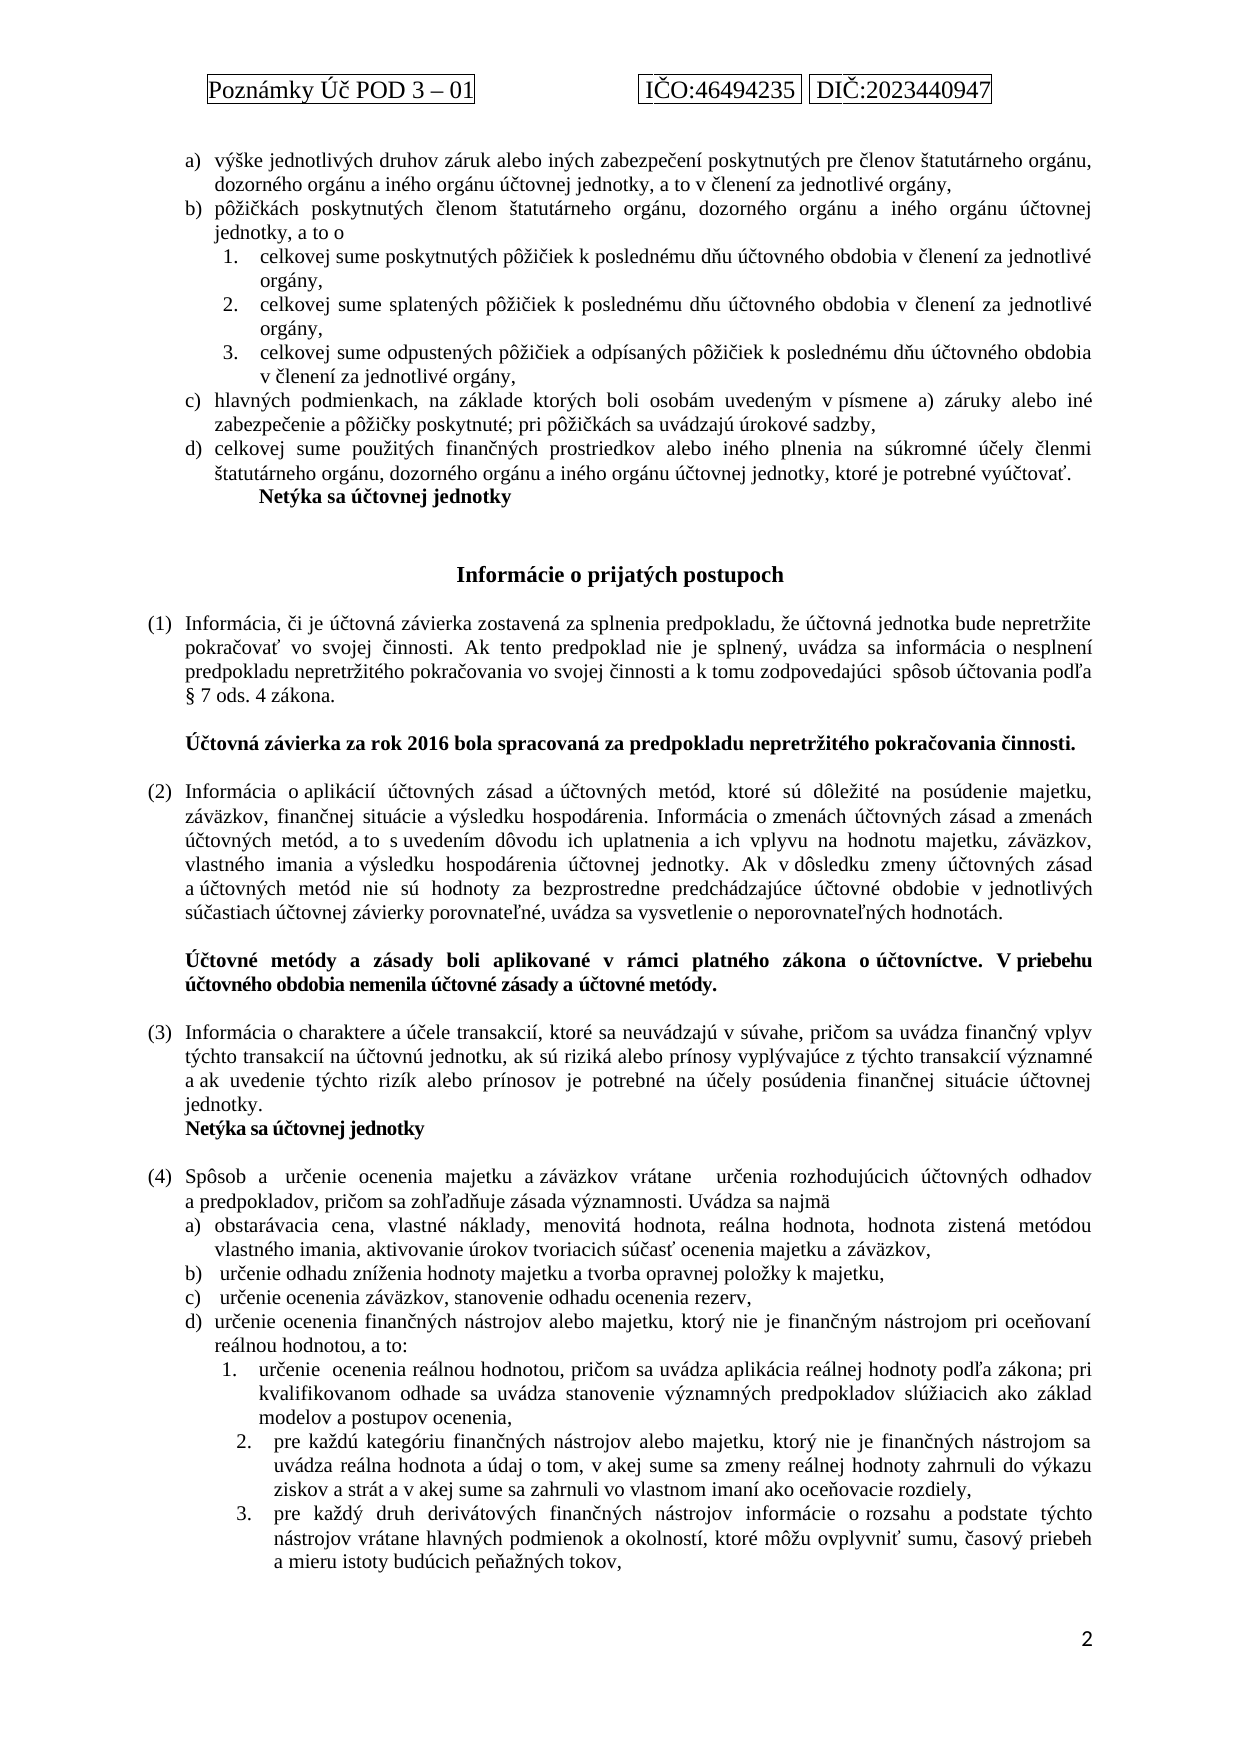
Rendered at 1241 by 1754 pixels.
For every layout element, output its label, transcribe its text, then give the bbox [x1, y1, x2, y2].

list pre každú kategóriu finančných nástrojov alebo majetku, ktorý nie je finančných nástrojom sa uvádza reálna hodnota a údaj o tom, v akej sume sa zmeny reálnej hodnoty zahrnuli do výkazu ziskov a strát a v akej sume sa zahrnuli vo vlastnom imaní ako oceňovacie rozdiely, [236, 1429, 1093, 1501]
list určenie ocenenia reálnou hodnotou, pričom sa uvádza aplikácia reálnej hodnoty podľa zákona; pri kvalifikovanom odhade sa uvádza stanovenie významných predpokladov slúžiacich ako základ modelov a postupov ocenenia, [221, 1357, 1093, 1429]
text Netýka sa účtovnej jednotky [148, 1116, 1093, 1140]
list celkovej sume poskytnutých pôžičiek k poslednému dňu účtovného obdobia v členení za jednotlivé orgány, [223, 244, 1093, 292]
list hlavných podmienkach, na základe ktorých boli osobám uvedeným v písmene a) záruky alebo iné zabezpečenie a pôžičky poskytnuté; pri pôžičkách sa uvádzajú úrokové sadzby, [185, 388, 1093, 436]
list určenie odhadu zníženia hodnoty majetku a tvorba opravnej položky k majetku, [185, 1261, 1093, 1285]
list výške jednotlivých druhov záruk alebo iných zabezpečení poskytnutých pre členov štatutárneho orgánu, dozorného orgánu a iného orgánu účtovnej jednotky, a to v členení za jednotlivé orgány, [185, 148, 1093, 196]
list Spôsob a určenie ocenenia majetku a záväzkov vrátane určenia rozhodujúcich účtovných odhadov a predpokladov, pričom sa zohľadňuje zásada významnosti. Uvádza sa najmä [148, 1164, 1093, 1213]
list Informácia o charaktere a účele transakcií, ktoré sa neuvádzajú v súvahe, pričom sa uvádza finančný vplyv týchto transakcií na účtovnú jednotku, ak sú riziká alebo prínosy vyplývajúce z týchto transakcií významné a ak uvedenie týchto rizík alebo prínosov je potrebné na účely posúdenia finančnej situácie účtovnej jednotky. [148, 1020, 1093, 1116]
list určenie ocenenia záväzkov, stanovenie odhadu ocenenia rezerv, [185, 1285, 1093, 1309]
list obstarávacia cena, vlastné náklady, menovitá hodnota, reálna hodnota, hodnota zistená metódou vlastného imania, aktivovanie úrokov tvoriacich súčasť ocenenia majetku a záväzkov, [185, 1213, 1093, 1261]
text Informácie o prijatých postupoch [148, 561, 1093, 587]
list Informácia, či je účtovná závierka zostavená za splnenia predpokladu, že účtovná jednotka bude nepretržite pokračovať vo svojej činnosti. Ak tento predpoklad nie je splnený, uvádza sa informácia o nesplnení predpokladu nepretržitého pokračovania vo svojej činnosti a k tomu zodpovedajúci spôsob účtovania podľa § 7 ods. 4 zákona. [148, 611, 1093, 707]
list celkovej sume splatených pôžičiek k poslednému dňu účtovného obdobia v členení za jednotlivé orgány, [223, 292, 1093, 340]
text Účtovné metódy a zásady boli aplikované v rámci platného zákona o účtovníctve. V priebehu účtovného obdobia nemenila účtovné zásady a účtovné metódy. [185, 948, 1093, 996]
list Informácia o aplikácií účtovných zásad a účtovných metód, ktoré sú dôležité na posúdenie majetku, záväzkov, finančnej situácie a výsledku hospodárenia. Informácia o zmenách účtovných zásad a zmenách účtovných metód, a to s uvedením dôvodu ich uplatnenia a ich vplyvu na hodnotu majetku, záväzkov, vlastného imania a výsledku hospodárenia účtovnej jednotky. Ak v dôsledku zmeny účtovných zásad a účtovných metód nie sú hodnoty za bezprostredne predchádzajúce účtovné obdobie v jednotlivých súčastiach účtovnej závierky porovnateľné, uvádza sa vysvetlenie o neporovnateľných hodnotách. [148, 779, 1093, 924]
list celkovej sume odpustených pôžičiek a odpísaných pôžičiek k poslednému dňu účtovného obdobia v členení za jednotlivé orgány, [223, 340, 1093, 388]
list pôžičkách poskytnutých členom štatutárneho orgánu, dozorného orgánu a iného orgánu účtovnej jednotky, a to o [185, 196, 1093, 244]
list celkovej sume použitých finančných prostriedkov alebo iného plnenia na súkromné účely členmi štatutárneho orgánu, dozorného orgánu a iného orgánu účtovnej jednotky, ktoré je potrebné vyúčtovať. [185, 436, 1093, 484]
list pre každý druh derivátových finančných nástrojov informácie o rozsahu a podstate týchto nástrojov vrátane hlavných podmienok a okolností, ktoré môžu ovplyvniť sumu, časový priebeh a mieru istoty budúcich peňažných tokov, [236, 1501, 1093, 1573]
list určenie ocenenia finančných nástrojov alebo majetku, ktorý nie je finančným nástrojom pri oceňovaní reálnou hodnotou, a to: [185, 1309, 1093, 1357]
text Netýka sa účtovnej jednotky [258, 484, 1093, 508]
text Účtovná závierka za rok 2016 bola spracovaná za predpokladu nepretržitého pokračovania činnosti. [185, 731, 1093, 755]
